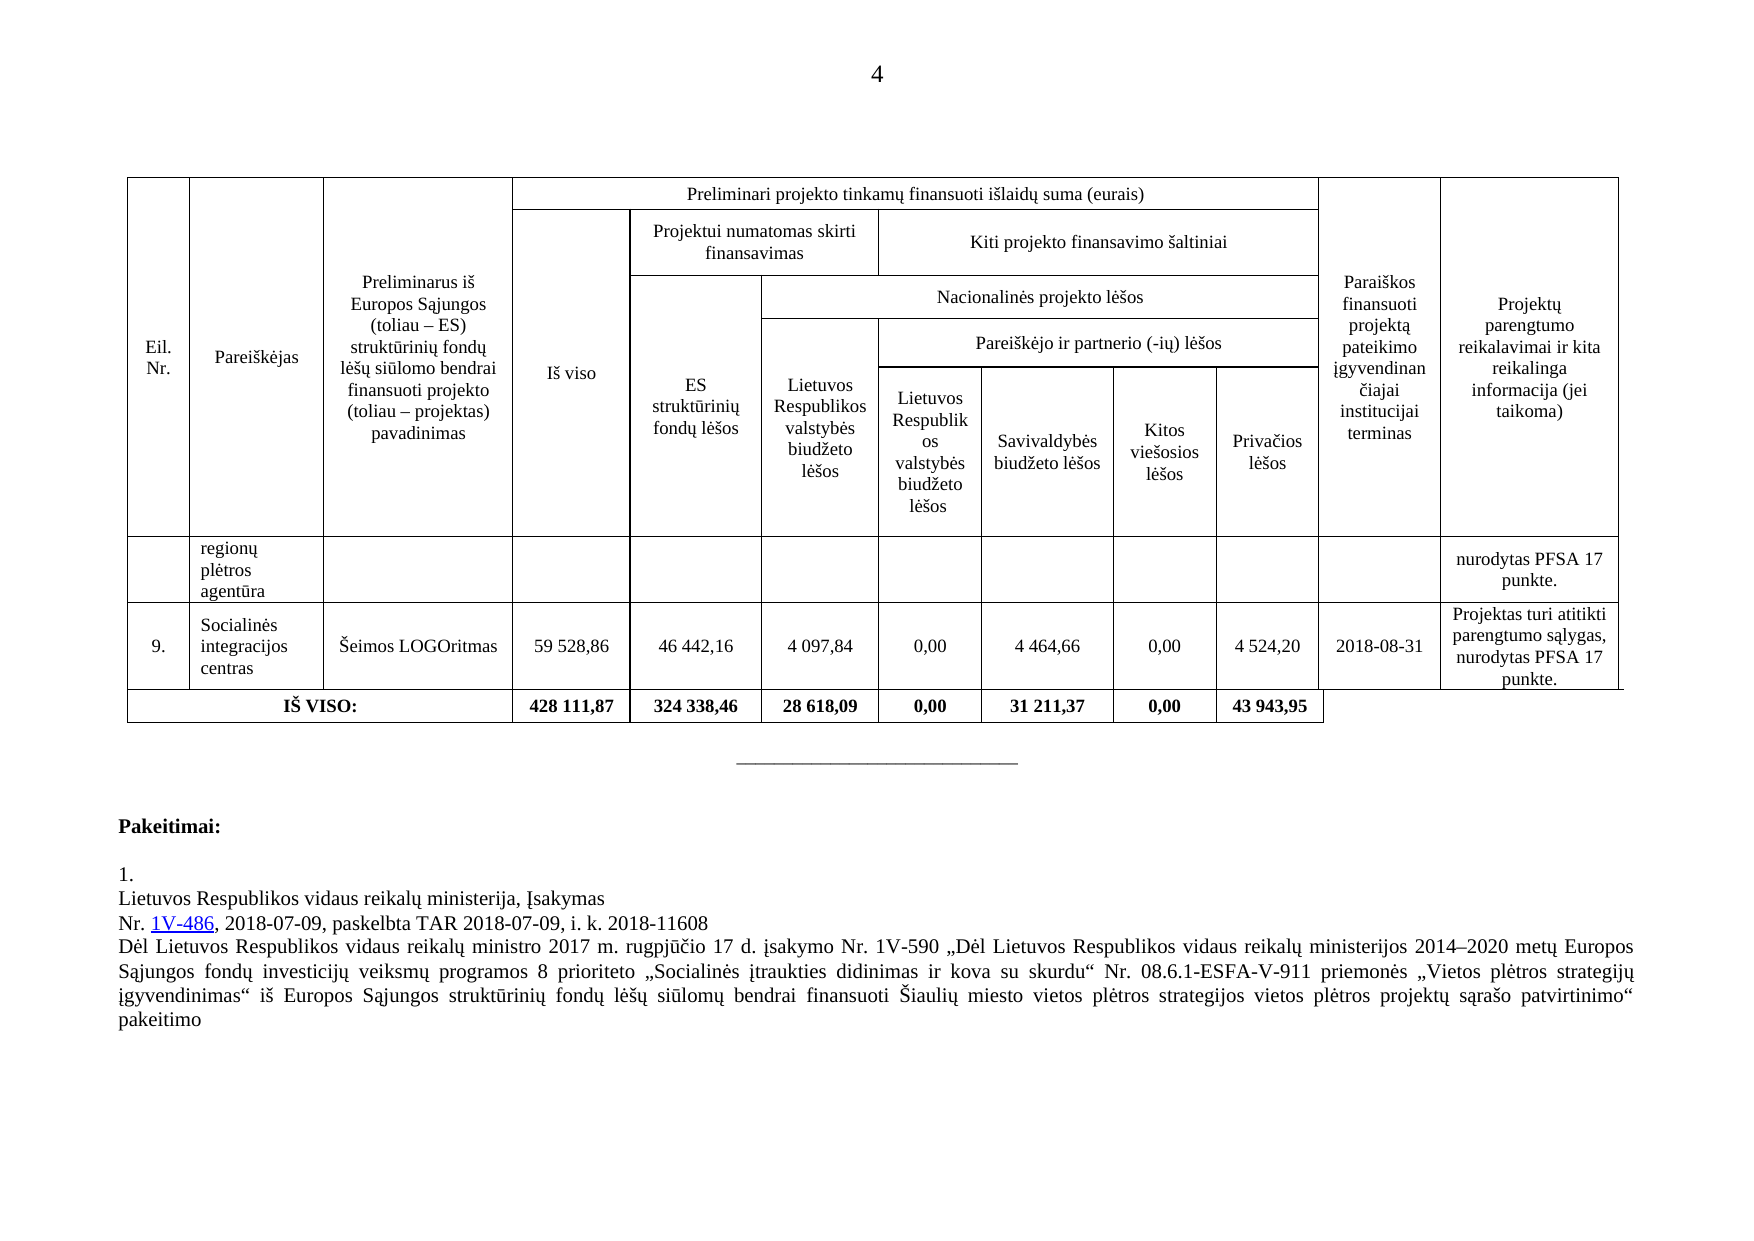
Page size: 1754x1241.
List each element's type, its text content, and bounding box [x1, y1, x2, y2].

text ______________________________ [118, 744, 1636, 766]
table_cell 31 211,37 [982, 690, 1113, 722]
table_cell 428 111,87 [513, 690, 629, 722]
table_cell Pareiškėjo ir partnerio (-ių) lėšos [879, 319, 1318, 366]
table_cell [1619, 366, 1624, 536]
table_cell 9. [128, 603, 189, 689]
table_cell Privačios lėšos [1217, 368, 1318, 536]
table_cell 43 943,95 [1217, 690, 1323, 722]
table_cell 59 528,86 [513, 603, 629, 689]
table_cell Projektas turi atitikti parengtumo sąlygas, nurodytas PFSA 17 punkte. [1441, 603, 1618, 689]
table_cell nurodytas PFSA 17 punkte. [1441, 537, 1618, 602]
table_cell Socialinės integracijos centras [190, 603, 323, 689]
table_cell 28 618,09 [762, 690, 878, 722]
table_cell regionų plėtros agentūra [190, 537, 323, 602]
text Nr. 1V-486, 2018-07-09, paskelbta TAR 2018-07-09, i. k. 2018-11608 [118, 910, 1636, 934]
table_cell [1619, 275, 1624, 318]
table_header Eil. Nr. [128, 178, 189, 536]
text Dėl Lietuvos Respublikos vidaus reikalų ministro 2017 m. rugpjūčio 17 d. įsakymo Nr. 1V-590 „Dėl Lietuvos Respublikos vidaus reikalų ministerijos 2014–2020 metų Europos Sąjungos fondų investicijų veiksmų programos 8 prioriteto „Socialinės įtraukties didinimas ir kova su skurdu“ Nr. 08.6.1-ESFA-V-911 priemonės „Vietos plėtros strategijų įgyvendinimas“ iš Europos Sąjungos struktūrinių fondų lėšų siūlomų bendrai finansuoti Šiaulių miesto vietos plėtros strategijos vietos plėtros projektų sąrašo patvirtinimo“ pakeitimo [118, 934, 1636, 1031]
table_cell [879, 537, 981, 602]
table_cell 4 524,20 [1217, 603, 1318, 689]
table_cell [128, 537, 189, 602]
table_cell Kiti projekto finansavimo šaltiniai [879, 210, 1318, 274]
table_cell ES struktūrinių fondų lėšos [631, 276, 761, 536]
table_cell [1445, 690, 1624, 722]
table_cell [1324, 690, 1445, 722]
table_header Projektų parengtumo reikalavimai ir kita reikalinga informacija (jei taikoma) [1441, 178, 1618, 536]
table_cell 46 442,16 [631, 603, 761, 689]
table_header Preliminarus iš Europos Sąjungos (toliau – ES) struktūrinių fondų lėšų siūlomo bendrai finansuoti projekto (toliau – projektas) pavadinimas [324, 178, 512, 536]
table_cell 4 097,84 [762, 603, 878, 689]
table_header Preliminari projekto tinkamų finansuoti išlaidų suma (eurais) [513, 178, 1318, 208]
table_cell 324 338,46 [631, 690, 761, 722]
table_cell 0,00 [879, 690, 981, 722]
text 1. [118, 862, 1636, 886]
table_header Pareiškėjas [190, 178, 323, 536]
table_cell Šeimos LOGOritmas [324, 603, 512, 689]
table_cell 0,00 [1114, 603, 1216, 689]
table_cell 0,00 [879, 603, 981, 689]
table_cell [762, 537, 878, 602]
table_cell Nacionalinės projekto lėšos [762, 276, 1318, 318]
table_cell Iš viso [513, 210, 629, 536]
table_cell IŠ VISO: [128, 690, 512, 722]
table_cell [1114, 537, 1216, 602]
table_cell 4 464,66 [982, 603, 1113, 689]
text Pakeitimai: [118, 814, 1636, 838]
table_cell [1619, 209, 1624, 274]
table_cell Lietuvos Respublikos valstybės biudžeto lėšos [879, 368, 981, 536]
table_cell 0,00 [1114, 690, 1216, 722]
table_header Paraiškos finansuoti projektą pateikimo įgyvendinančiajai institucijai terminas [1319, 178, 1440, 536]
table_cell [513, 537, 629, 602]
table_cell [324, 537, 512, 602]
table_cell [1619, 536, 1624, 602]
table_cell [1217, 537, 1318, 602]
table_cell [1619, 318, 1624, 366]
table_cell [1619, 602, 1624, 689]
table_cell 2018-08-31 [1319, 603, 1440, 689]
text Lietuvos Respublikos vidaus reikalų ministerija, Įsakymas [118, 886, 1636, 910]
table_cell [1319, 537, 1440, 602]
table_cell Lietuvos Respublikos valstybės biudžeto lėšos [762, 319, 878, 536]
table_header [1619, 177, 1624, 208]
table_cell [982, 537, 1113, 602]
table_cell Savivaldybės biudžeto lėšos [982, 368, 1113, 536]
table_cell Projektui numatomas skirti finansavimas [631, 210, 878, 274]
table_cell [631, 537, 761, 602]
table_cell Kitos viešosios lėšos [1114, 368, 1216, 536]
